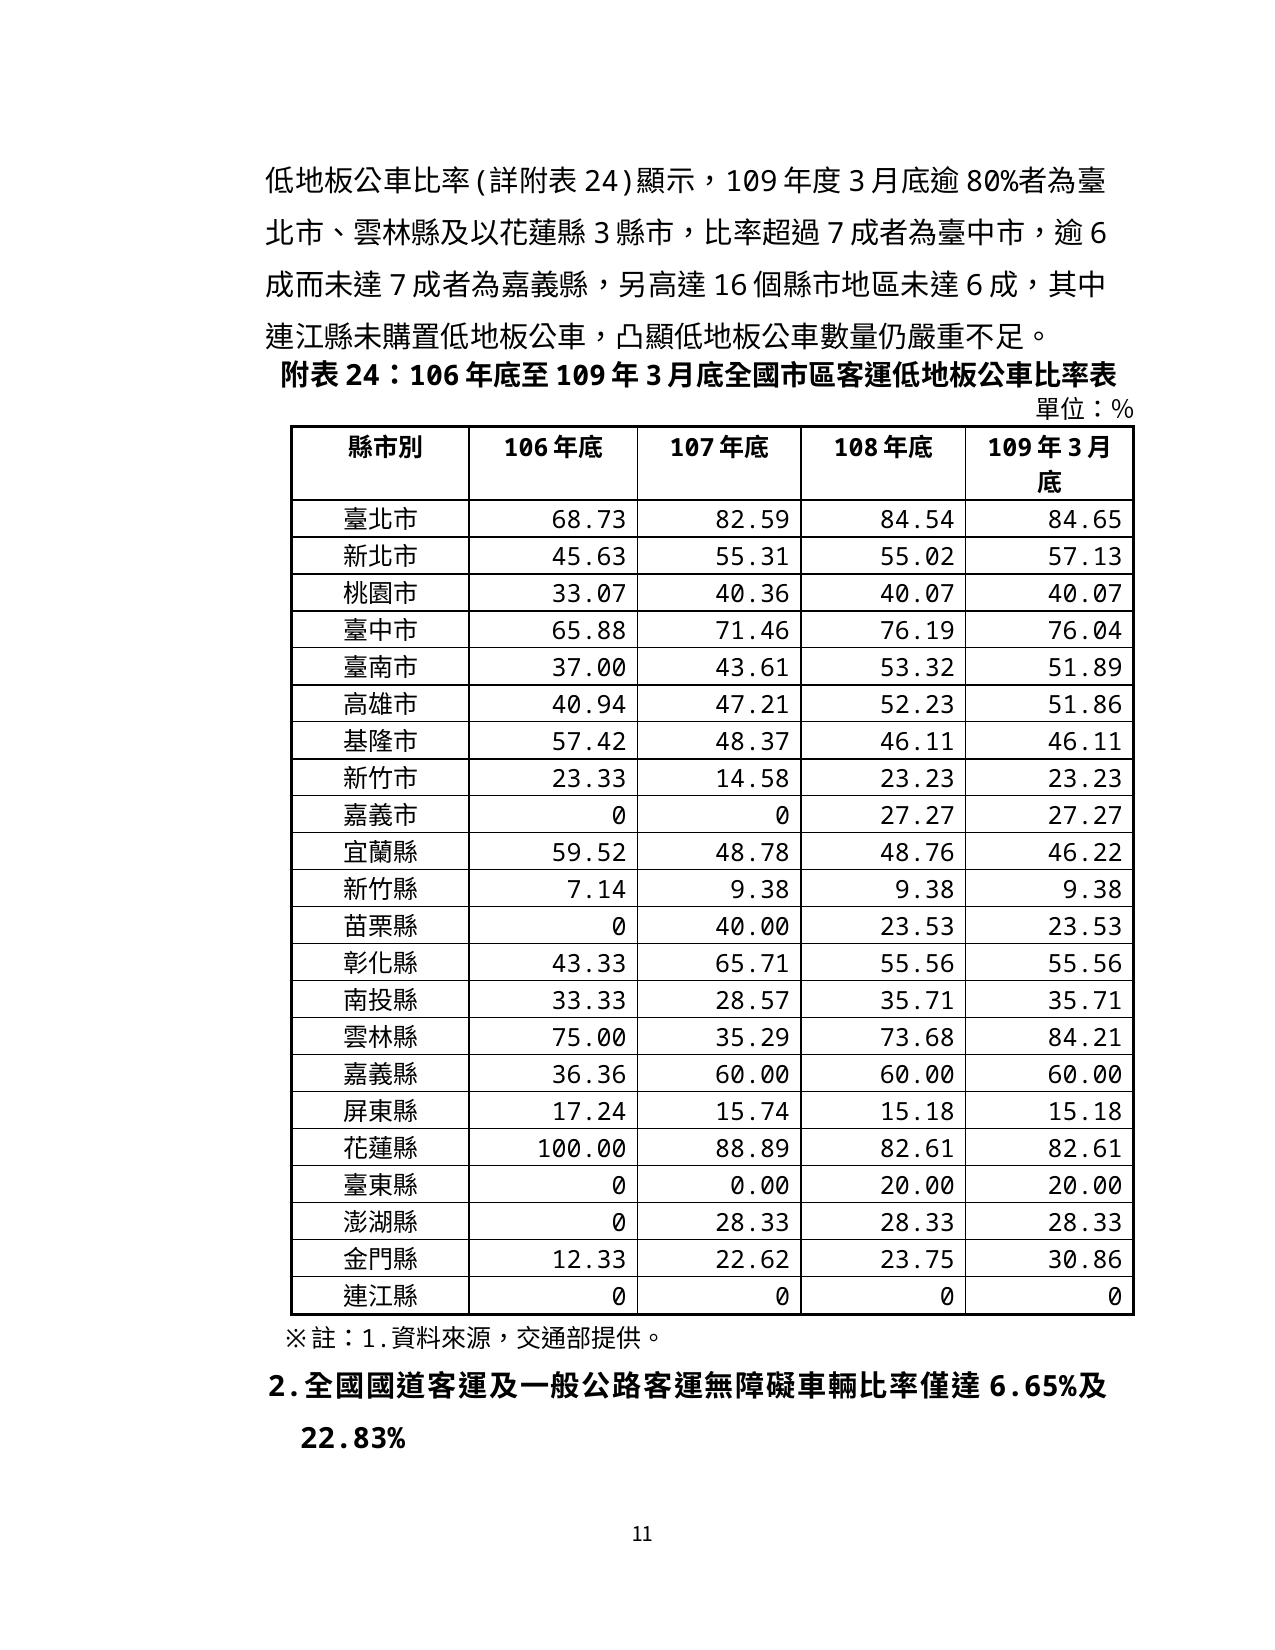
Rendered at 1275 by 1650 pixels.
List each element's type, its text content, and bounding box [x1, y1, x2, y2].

table_cell 51.89 [966, 648, 1132, 684]
table_cell 68.73 [470, 501, 637, 536]
table_cell 9.38 [966, 870, 1132, 906]
table_cell 基隆市 [293, 722, 468, 758]
table_cell 0 [802, 1277, 965, 1312]
table_cell 82.61 [966, 1129, 1132, 1164]
text 附表24：106年底至109年3月底全國市區客運低地板公車比率表 [177, 358, 1137, 392]
table_header 109年3月底 [966, 428, 1132, 499]
table_cell 17.24 [470, 1092, 637, 1128]
table_header 縣市別 [293, 428, 468, 499]
table_cell 15.18 [802, 1092, 965, 1128]
text 單位：％ [177, 392, 1137, 425]
table_cell 0 [638, 1277, 800, 1312]
table_cell 9.38 [802, 870, 965, 906]
table_cell 0 [470, 1203, 637, 1238]
table_cell 14.58 [638, 760, 800, 795]
table_cell 35.29 [638, 1018, 800, 1054]
table_cell 60.00 [638, 1055, 800, 1091]
table_header 107年底 [638, 428, 800, 499]
table_cell 嘉義市 [293, 796, 468, 832]
table_cell 0 [470, 1277, 637, 1312]
table_cell 43.33 [470, 944, 637, 980]
table_cell 桃園市 [293, 575, 468, 610]
table_cell 新竹市 [293, 760, 468, 795]
table_cell 76.04 [966, 612, 1132, 647]
table_cell 30.86 [966, 1240, 1132, 1276]
table_cell 20.00 [966, 1166, 1132, 1202]
table_cell 84.65 [966, 501, 1132, 536]
table_cell 75.00 [470, 1018, 637, 1054]
text 2.全國國道客運及一般公路客運無障礙車輛比率僅達6.65%及22.83% [268, 1355, 1107, 1459]
table_cell 48.37 [638, 722, 800, 758]
table_cell 23.53 [802, 907, 965, 943]
table_cell 0 [470, 1166, 637, 1202]
table_cell 100.00 [470, 1129, 637, 1164]
table_cell 0 [470, 796, 637, 832]
table_cell 45.63 [470, 538, 637, 573]
table_cell 15.74 [638, 1092, 800, 1128]
table_cell 27.27 [802, 796, 965, 832]
table_cell 40.07 [802, 575, 965, 610]
table_cell 23.23 [802, 760, 965, 795]
table_cell 0 [470, 907, 637, 943]
table_cell 宜蘭縣 [293, 833, 468, 869]
table_cell 46.11 [966, 722, 1132, 758]
table_cell 高雄市 [293, 686, 468, 721]
table_cell 55.31 [638, 538, 800, 573]
table_cell 53.32 [802, 648, 965, 684]
table_cell 76.19 [802, 612, 965, 647]
table_cell 46.11 [802, 722, 965, 758]
table_cell 71.46 [638, 612, 800, 647]
table_cell 苗栗縣 [293, 907, 468, 943]
table_cell 55.56 [966, 944, 1132, 980]
table_cell 60.00 [802, 1055, 965, 1091]
table_cell 65.88 [470, 612, 637, 647]
table_cell 35.71 [802, 981, 965, 1017]
table_cell 52.23 [802, 686, 965, 721]
text 低地板公車比率(詳附表24)顯示，109年度3月底逾80%者為臺北市、雲林縣及以花蓮縣3縣市，比率超過7成者為臺中市，逾6成而未達7成者為嘉義縣，另高達16個縣市地區未達6成，其中連江縣未購置低地板公車，凸顯低地板公車數量仍嚴重不足。 [266, 150, 1107, 358]
table_cell 12.33 [470, 1240, 637, 1276]
table_cell 臺南市 [293, 648, 468, 684]
table_cell 33.33 [470, 981, 637, 1017]
table_cell 23.75 [802, 1240, 965, 1276]
table_cell 28.33 [802, 1203, 965, 1238]
table_cell 臺北市 [293, 501, 468, 536]
table_cell 22.62 [638, 1240, 800, 1276]
table_cell 43.61 [638, 648, 800, 684]
table_cell 花蓮縣 [293, 1129, 468, 1164]
table_cell 40.94 [470, 686, 637, 721]
table_cell 屏東縣 [293, 1092, 468, 1128]
table_cell 36.36 [470, 1055, 637, 1091]
table_cell 9.38 [638, 870, 800, 906]
table_cell 28.57 [638, 981, 800, 1017]
table_cell 55.56 [802, 944, 965, 980]
table_cell 新竹縣 [293, 870, 468, 906]
table_cell 0.00 [638, 1166, 800, 1202]
table_cell 84.54 [802, 501, 965, 536]
table_cell 65.71 [638, 944, 800, 980]
table_cell 48.76 [802, 833, 965, 869]
table_cell 60.00 [966, 1055, 1132, 1091]
table_cell 84.21 [966, 1018, 1132, 1054]
table_cell 連江縣 [293, 1277, 468, 1312]
table_cell 51.86 [966, 686, 1132, 721]
table_cell 0 [638, 796, 800, 832]
table_cell 新北市 [293, 538, 468, 573]
table_cell 57.42 [470, 722, 637, 758]
table_cell 彰化縣 [293, 944, 468, 980]
table_cell 40.07 [966, 575, 1132, 610]
table_cell 20.00 [802, 1166, 965, 1202]
table_cell 73.68 [802, 1018, 965, 1054]
table_cell 臺東縣 [293, 1166, 468, 1202]
table_cell 88.89 [638, 1129, 800, 1164]
table_cell 28.33 [966, 1203, 1132, 1238]
table_cell 48.78 [638, 833, 800, 869]
table_cell 46.22 [966, 833, 1132, 869]
table_header 108年底 [802, 428, 965, 499]
table_cell 南投縣 [293, 981, 468, 1017]
table_cell 57.13 [966, 538, 1132, 573]
table_cell 59.52 [470, 833, 637, 869]
table_header 106年底 [470, 428, 637, 499]
table_cell 40.36 [638, 575, 800, 610]
table_cell 0 [966, 1277, 1132, 1312]
text ※註：1.資料來源，交通部提供。 [281, 1316, 1107, 1355]
table_cell 臺中市 [293, 612, 468, 647]
table_cell 55.02 [802, 538, 965, 573]
table_cell 82.59 [638, 501, 800, 536]
table_cell 23.53 [966, 907, 1132, 943]
table_cell 金門縣 [293, 1240, 468, 1276]
table_cell 23.23 [966, 760, 1132, 795]
table_cell 47.21 [638, 686, 800, 721]
table_cell 33.07 [470, 575, 637, 610]
table_cell 23.33 [470, 760, 637, 795]
table_cell 82.61 [802, 1129, 965, 1164]
table_cell 40.00 [638, 907, 800, 943]
table_cell 35.71 [966, 981, 1132, 1017]
table_cell 雲林縣 [293, 1018, 468, 1054]
table_cell 嘉義縣 [293, 1055, 468, 1091]
table_cell 7.14 [470, 870, 637, 906]
table_cell 15.18 [966, 1092, 1132, 1128]
table_cell 37.00 [470, 648, 637, 684]
table_cell 27.27 [966, 796, 1132, 832]
table_cell 28.33 [638, 1203, 800, 1238]
table_cell 澎湖縣 [293, 1203, 468, 1238]
